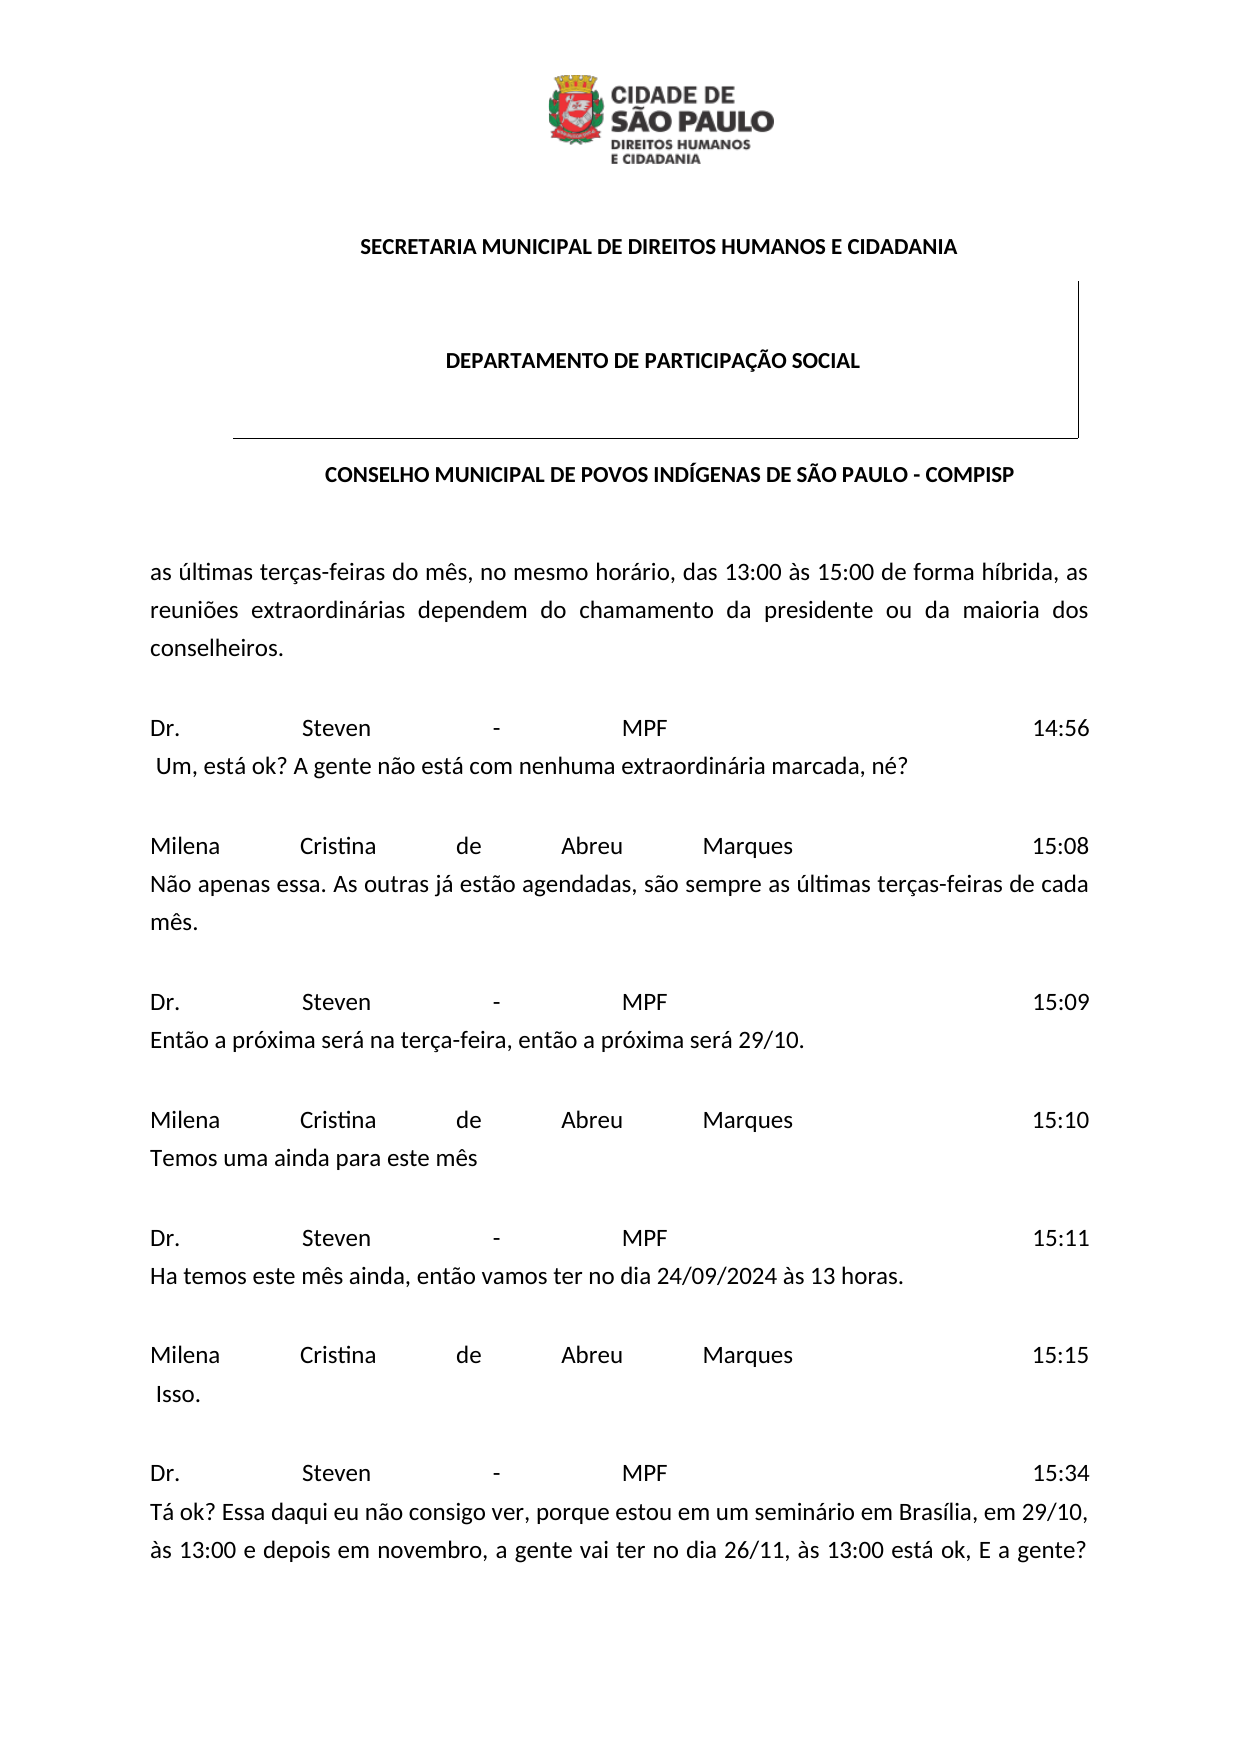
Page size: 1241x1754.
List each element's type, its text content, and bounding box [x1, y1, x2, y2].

text Milena Cristina de Abreu Marques 15:10 Temos uma ainda para este mês [150, 1062, 1090, 1172]
text Dr. Steven - MPF 15:09 Então a próxima será na terça-feira, então a próxima será 29/10. [150, 944, 1090, 1054]
text Dr. Steven - MPF 15:11 Ha temos este mês ainda, então vamos ter no dia 24/09/2024 às 13 horas. [150, 1180, 1090, 1290]
text Dr. Steven - MPF 15:34 Tá ok? Essa daqui eu não consigo ver, porque estou em um seminário em Brasília, em 29/10, às 13:00 e depois em novembro, a gente vai ter no dia 26/11, às 13:00 está ok, E a gente? [150, 1416, 1090, 1564]
text Dr. Steven - MPF 14:56 Um, está ok? A gente não está com nenhuma extraordinária marcada, né? [150, 670, 1090, 781]
text Milena Cristina de Abreu Marques 15:15 Isso. [150, 1298, 1090, 1408]
text as últimas terças-feiras do mês, no mesmo horário, das 13:00 às 15:00 de forma híbrida, as reuniões extraordinárias dependem do chamamento da presidente ou da maioria dos conselheiros. [150, 556, 1090, 663]
text Milena Cristina de Abreu Marques 15:08 Não apenas essa. As outras já estão agendadas, são sempre as últimas terças-feiras de cada mês. [150, 788, 1090, 937]
